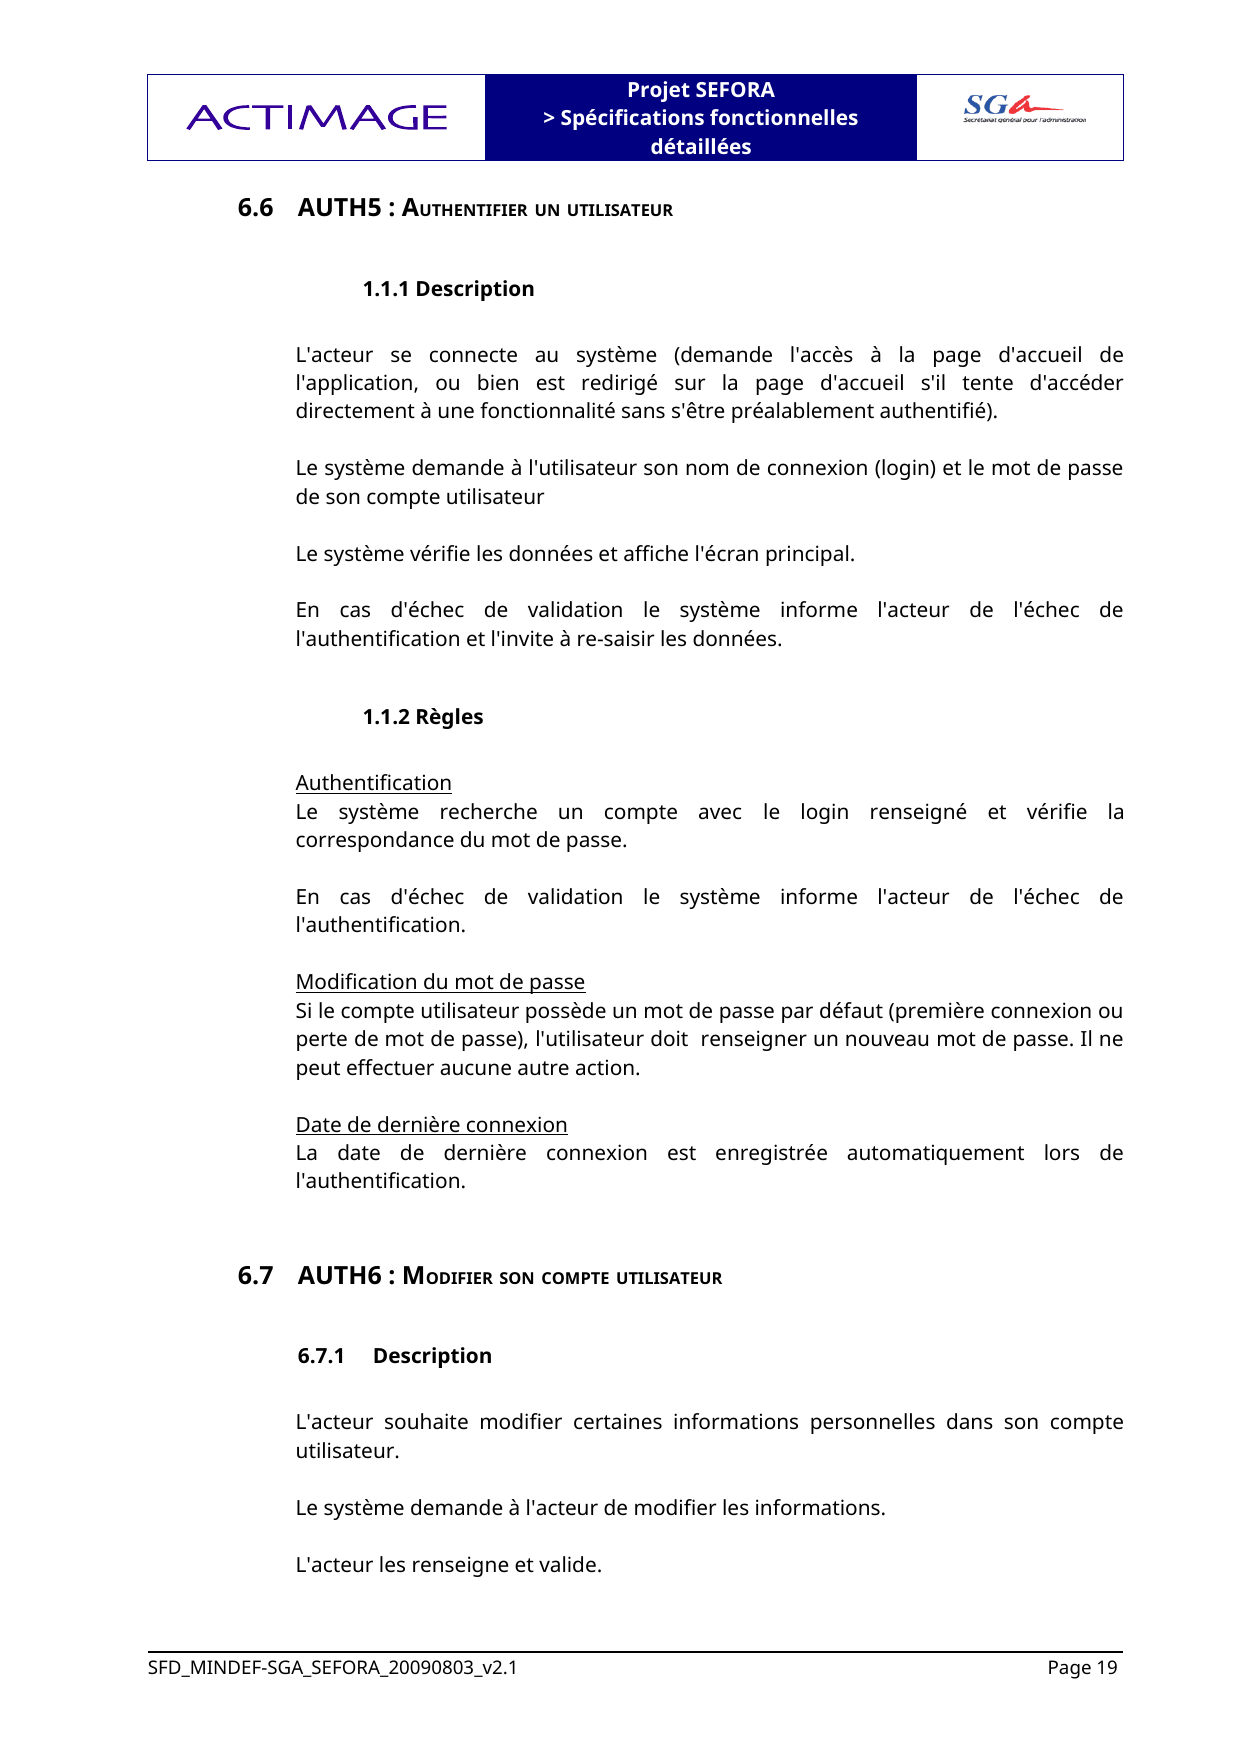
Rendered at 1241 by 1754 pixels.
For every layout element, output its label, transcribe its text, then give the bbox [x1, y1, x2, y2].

text Le système demande à l'acteur de modifier les informations. [295, 1493, 1125, 1521]
text En cas d'échec de validation le système informe l'acteur de l'échec de l'authentification et l'invite à re-saisir les données. [295, 596, 1125, 652]
subtitle AUTH5 : Authentifier un utilisateur [238, 190, 1125, 224]
subtitle Règles [357, 702, 1125, 731]
text Le système demande à l'utilisateur son nom de connexion (login) et le mot de passe de son compte utilisateur [295, 453, 1125, 510]
text Si le compte utilisateur possède un mot de passe par défaut (première connexion ou perte de mot de passe), l'utilisateur doit renseigner un nouveau mot de passe. Il ne peut effectuer aucune autre action. [295, 996, 1125, 1081]
text L'acteur les renseigne et valide. [295, 1550, 1125, 1578]
text La date de dernière connexion est enregistrée automatiquement lors de l'authentification. [295, 1138, 1125, 1195]
subtitle Description [298, 1342, 1125, 1370]
picture [953, 80, 1102, 141]
text L'acteur se connecte au système (demande l'accès à la page d'accueil de l'application, ou bien est redirigé sur la page d'accueil s'il tente d'accéder directement à une fonctionnalité sans s'être préalablement authentifié). [295, 340, 1125, 425]
subtitle Description [357, 274, 1125, 302]
text Le système vérifie les données et affiche l'écran principal. [295, 539, 1125, 567]
text Le système recherche un compte avec le login renseigné et vérifie la correspondance du mot de passe. [295, 797, 1125, 854]
text Date de dernière connexion [295, 1110, 1125, 1138]
text Authentification [295, 768, 1125, 797]
text En cas d'échec de validation le système informe l'acteur de l'échec de l'authentification. [295, 882, 1125, 939]
subtitle AUTH6 : Modifier son compte utilisateur [238, 1257, 1125, 1292]
text L'acteur souhaite modifier certaines informations personnelles dans son compte utilisateur. [295, 1407, 1125, 1464]
text Modification du mot de passe [295, 967, 1125, 996]
